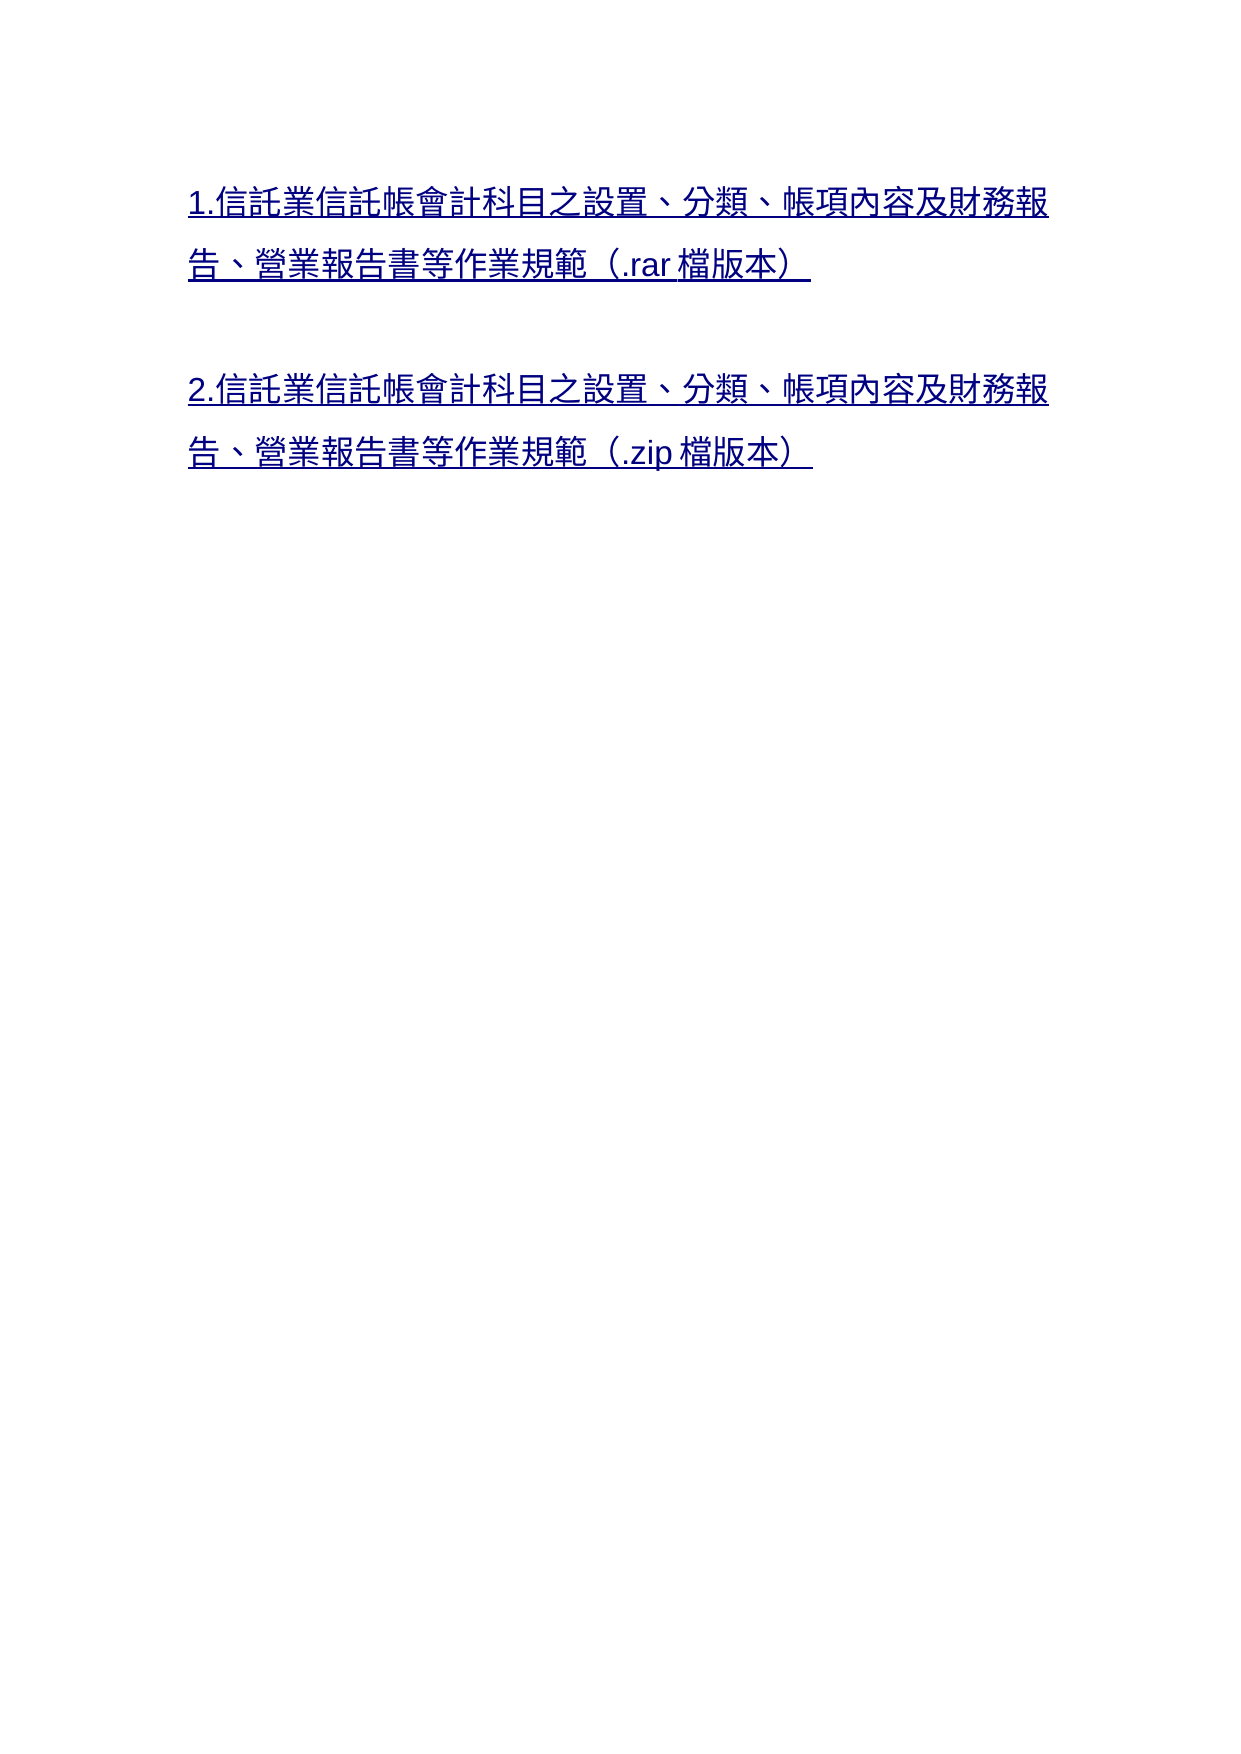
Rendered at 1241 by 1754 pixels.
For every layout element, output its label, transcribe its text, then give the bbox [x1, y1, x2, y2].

text 2.信託業信託帳會計科目之設置、分類、帳項內容及財務報告、營業報告書等作業規範（.zip檔版本） [187, 346, 1053, 471]
text 1.信託業信託帳會計科目之設置、分類、帳項內容及財務報告、營業報告書等作業規範（.rar檔版本） [187, 158, 1053, 283]
